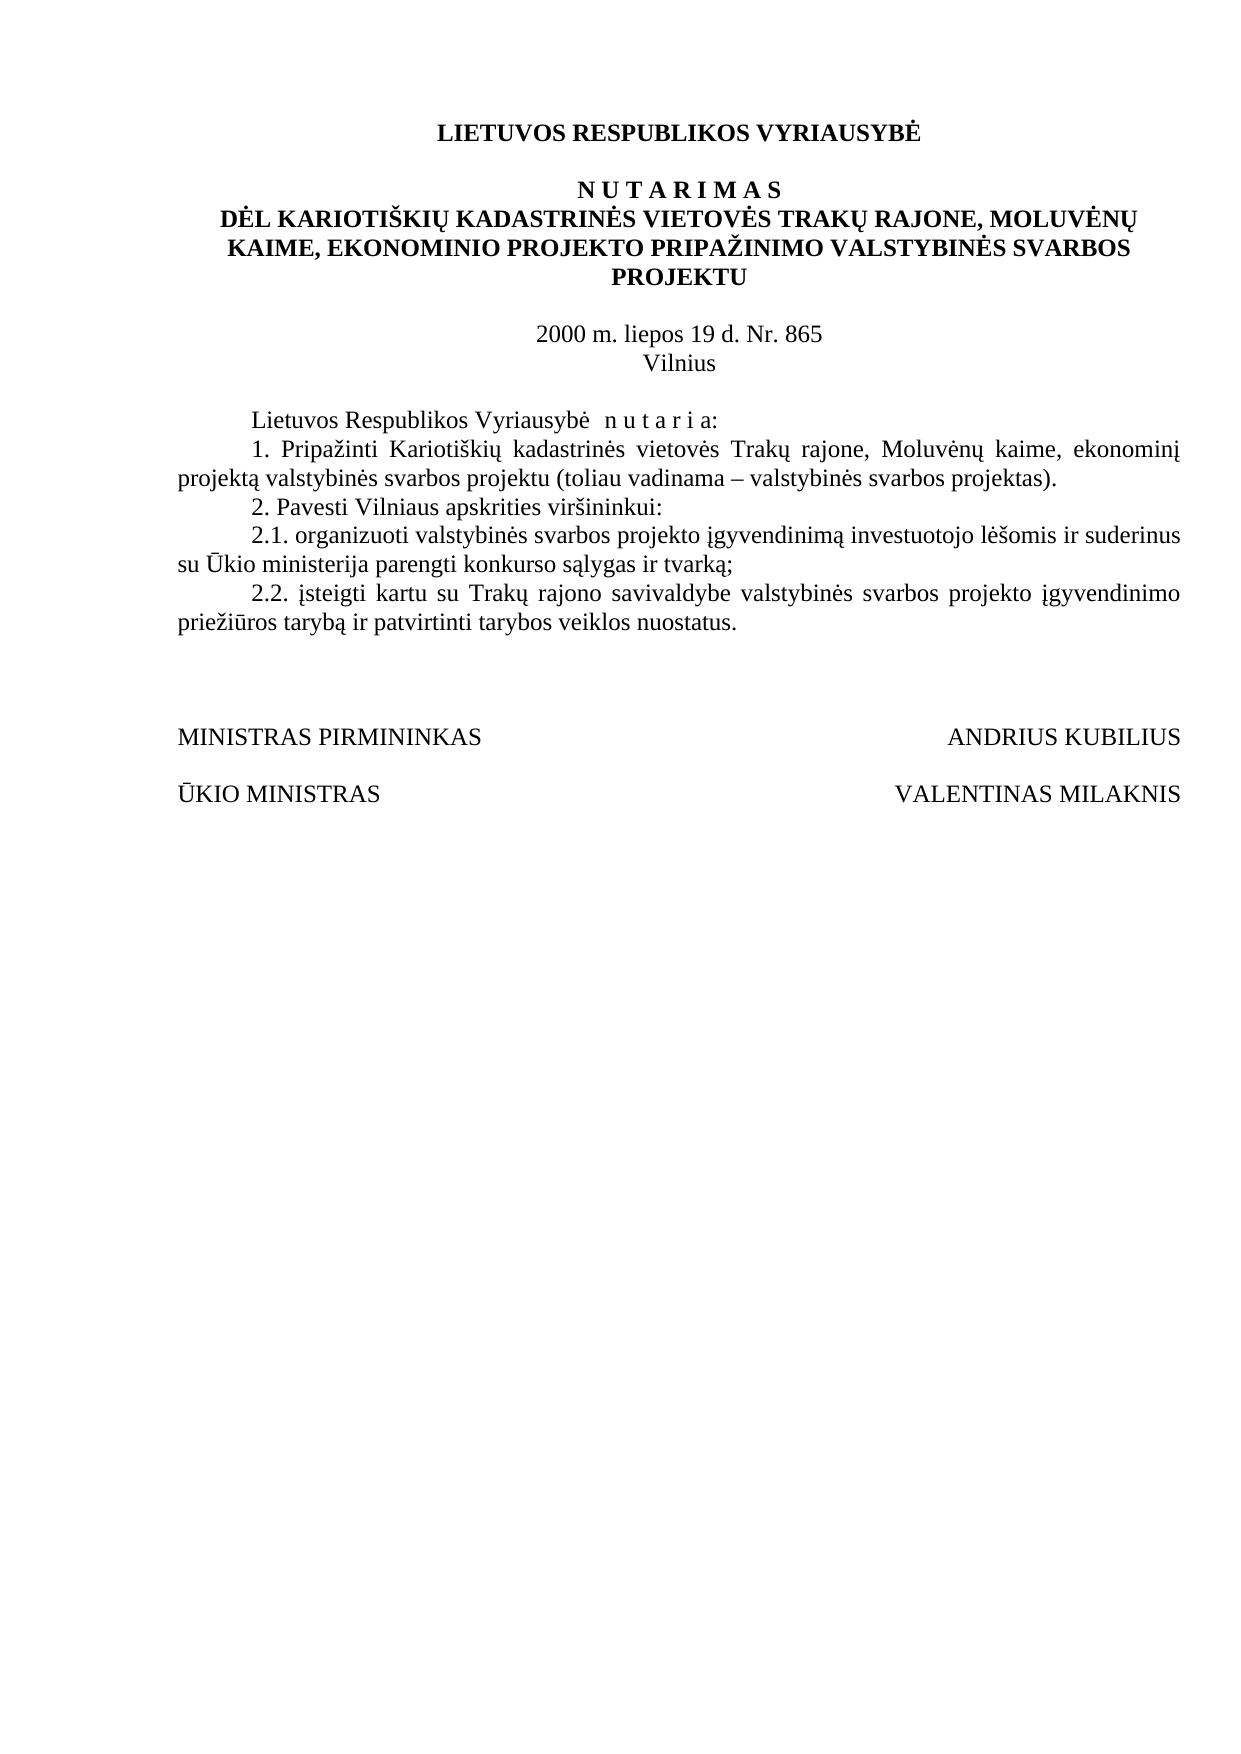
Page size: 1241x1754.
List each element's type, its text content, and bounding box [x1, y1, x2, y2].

text ŪKIO MINISTRAS VALENTINAS MILAKNIS [177, 779, 1181, 808]
text DĖL KARIOTIŠKIŲ KADASTRINĖS VIETOVĖS TRAKŲ RAJONE, MOLUVĖNŲ KAIME, EKONOMINIO PROJEKTO PRIPAŽINIMO VALSTYBINĖS SVARBOS PROJEKTU [177, 204, 1181, 291]
text Vilnius [177, 348, 1181, 377]
text LIETUVOS RESPUBLIKOS VYRIAUSYBĖ [177, 118, 1181, 147]
text 1. Pripažinti Kariotiškių kadastrinės vietovės Trakų rajone, Moluvėnų kaime, ekonominį projektą valstybinės svarbos projektu (toliau vadinama – valstybinės svarbos projektas). [177, 434, 1181, 492]
text Lietuvos Respublikos Vyriausybė nutaria: [177, 406, 1181, 434]
text 2.1. organizuoti valstybinės svarbos projekto įgyvendinimą investuotojo lėšomis ir suderinus su Ūkio ministerija parengti konkurso sąlygas ir tvarką; [177, 521, 1181, 578]
text 2. Pavesti Vilniaus apskrities viršininkui: [177, 492, 1181, 521]
text N U T A R I M A S [177, 176, 1181, 204]
text MINISTRAS PIRMININKAS ANDRIUS KUBILIUS [177, 722, 1181, 751]
text 2.2. įsteigti kartu su Trakų rajono savivaldybe valstybinės svarbos projekto įgyvendinimo priežiūros tarybą ir patvirtinti tarybos veiklos nuostatus. [177, 578, 1181, 636]
text 2000 m. liepos 19 d. Nr. 865 [177, 319, 1181, 348]
